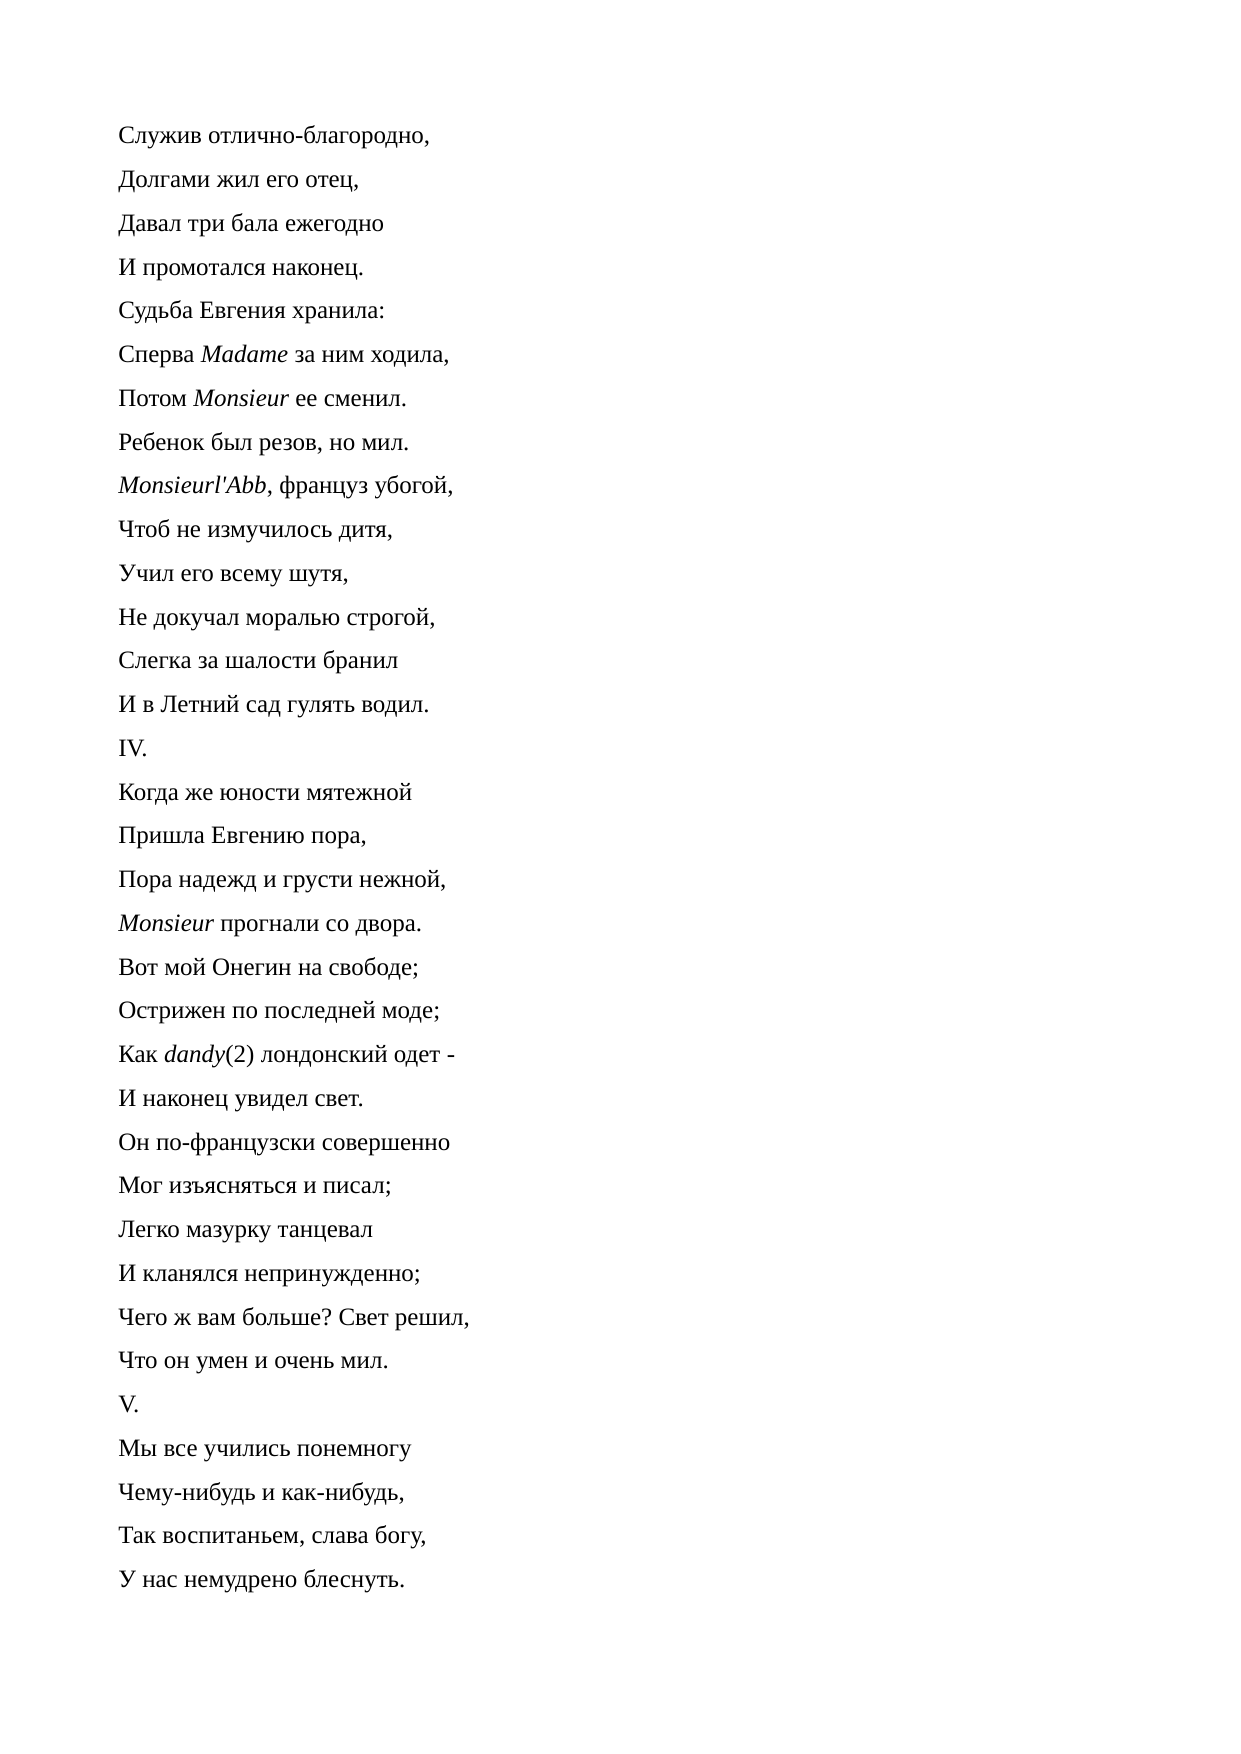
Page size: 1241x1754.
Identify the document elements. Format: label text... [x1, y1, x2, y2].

text Потом Monsieur ее сменил. [118, 381, 1122, 412]
text Вот мой Онегин на свободе; [118, 949, 1122, 981]
text Он по-французски совершенно [118, 1124, 1122, 1156]
text И кланялся непринужденно; [118, 1256, 1122, 1287]
text IV. [118, 731, 1122, 762]
text Мы все учились понемногу [118, 1431, 1122, 1462]
text Пора надежд и грусти нежной, [118, 862, 1122, 893]
text Служив отлично-благородно, [118, 118, 1122, 149]
text Пришла Евгению пора, [118, 818, 1122, 849]
text V. [118, 1387, 1122, 1418]
text Monsieur прогнали со двора. [118, 906, 1122, 937]
text И наконец увидел свет. [118, 1081, 1122, 1112]
text Чему-нибудь и как-нибудь, [118, 1474, 1122, 1506]
text Судьба Евгения хранила: [118, 293, 1122, 324]
text Monsieurl'Abb, француз убогой, [118, 468, 1122, 499]
text Чего ж вам больше? Свет решил, [118, 1299, 1122, 1331]
text Ребенок был резов, но мил. [118, 424, 1122, 456]
text И промотался наконец. [118, 249, 1122, 281]
text Легко мазурку танцевал [118, 1212, 1122, 1243]
text Давал три бала ежегодно [118, 206, 1122, 237]
text Когда же юности мятежной [118, 774, 1122, 806]
text Долгами жил его отец, [118, 162, 1122, 193]
text Слегка за шалости бранил [118, 643, 1122, 674]
text Учил его всему шутя, [118, 556, 1122, 587]
text И в Летний сад гулять водил. [118, 687, 1122, 718]
text Так воспитаньем, слава богу, [118, 1518, 1122, 1549]
text Острижен по последней моде; [118, 993, 1122, 1024]
text Как dandy(2) лондонский одет - [118, 1037, 1122, 1068]
text Мог изъясняться и писал; [118, 1168, 1122, 1199]
text Чтоб не измучилось дитя, [118, 512, 1122, 543]
text Не докучал моралью строгой, [118, 599, 1122, 631]
text У нас немудрено блеснуть. [118, 1562, 1122, 1593]
text Что он умен и очень мил. [118, 1343, 1122, 1374]
text Сперва Madame за ним ходила, [118, 337, 1122, 368]
